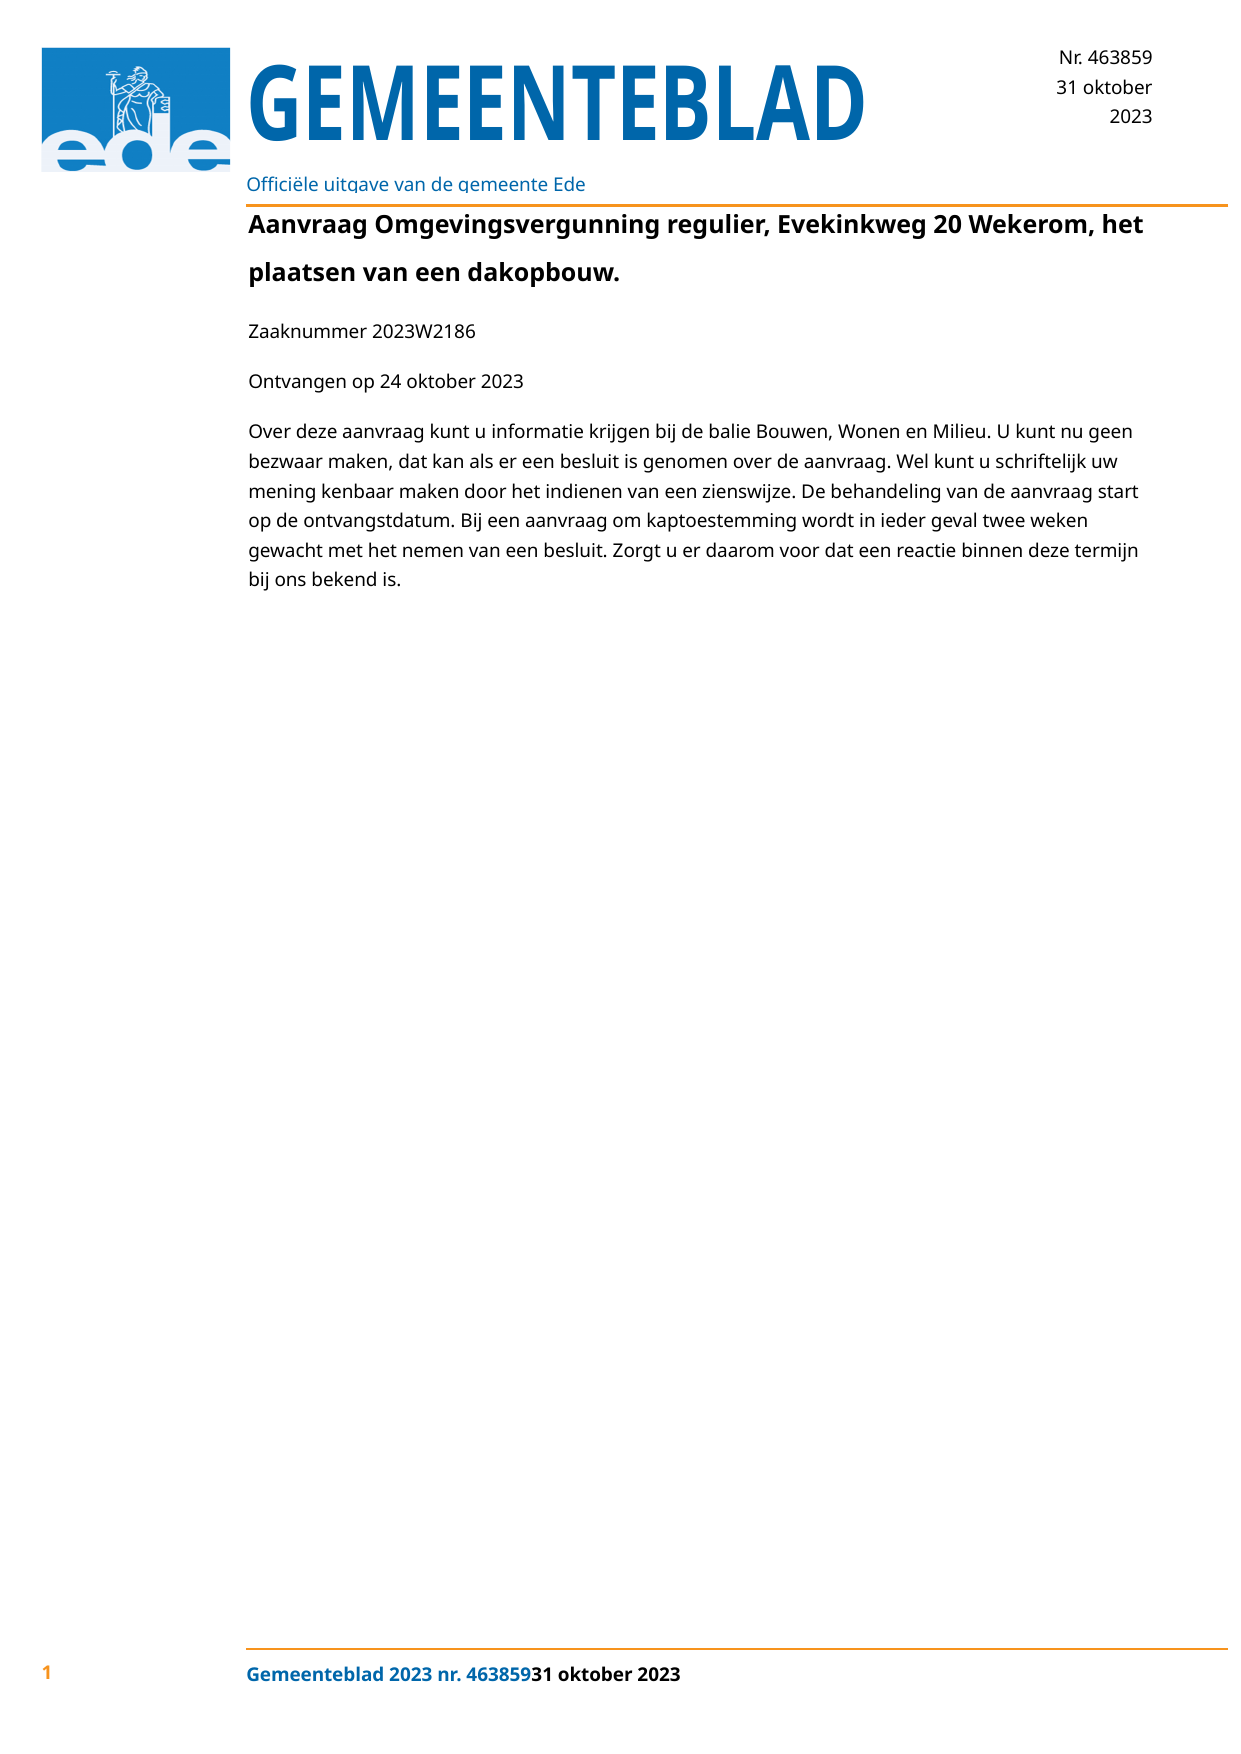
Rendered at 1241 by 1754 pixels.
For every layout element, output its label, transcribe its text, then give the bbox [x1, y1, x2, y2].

picture [41, 47, 231, 172]
text Ontvangen op 24 oktober 2023 [248, 368, 1152, 394]
text Over deze aanvraag kunt u informatie krijgen bij de balie Bouwen, Wonen en Milieu. U kunt nu geen bezwaar maken, dat kan als er een besluit is genomen over de aanvraag. Wel kunt u schriftelijk uw mening kenbaar maken door het indienen van een zienswijze. De behandeling van de aanvraag start op de ontvangstdatum. Bij een aanvraag om kaptoestemming wordt in ieder geval twee weken gewacht met het nemen van een besluit. Zorgt u er daarom voor dat een reactie binnen deze termijn bij ons bekend is. [248, 419, 1152, 592]
text Aanvraag Omgevingsvergunning regulier, Evekinkweg 20 Wekerom, het plaatsen van een dakopbouw. [248, 207, 1152, 288]
text Zaaknummer 2023W2186 [248, 318, 1152, 344]
